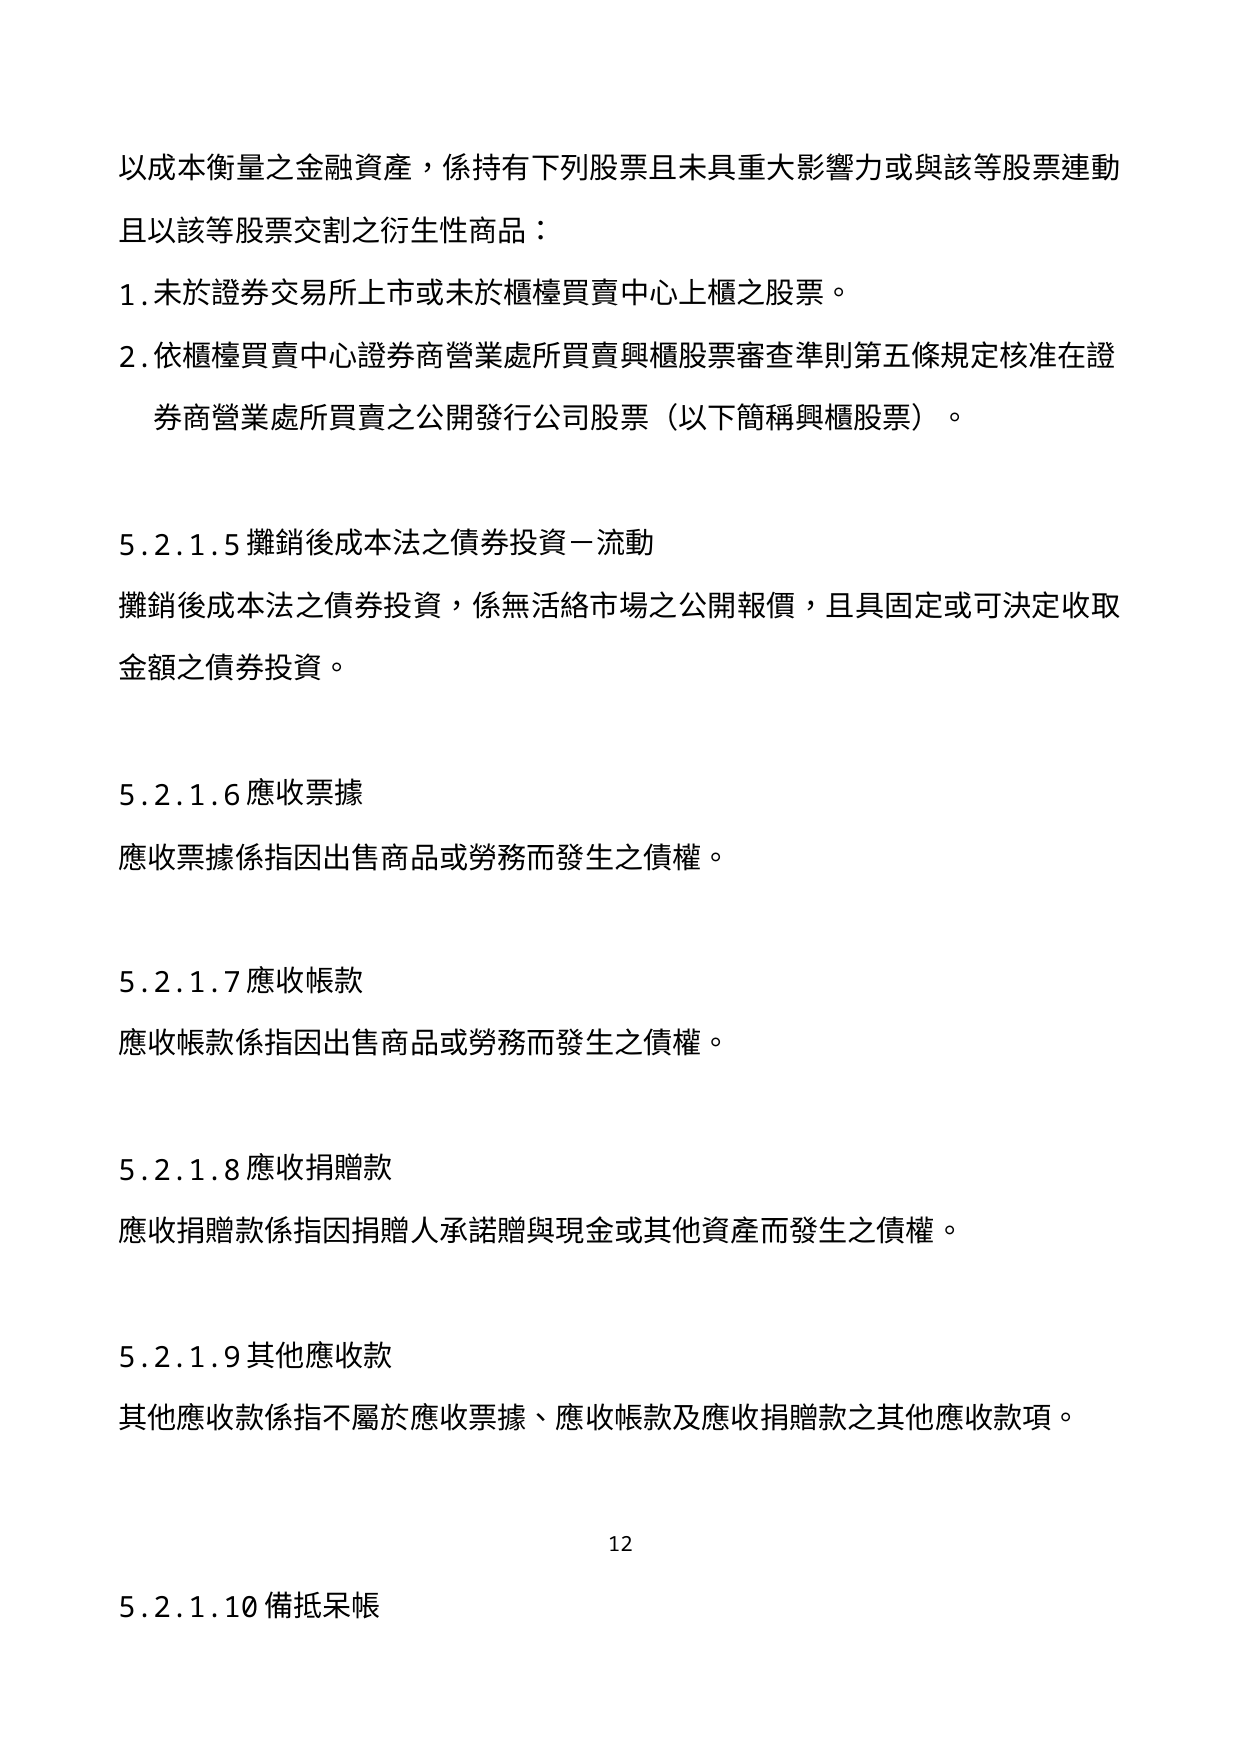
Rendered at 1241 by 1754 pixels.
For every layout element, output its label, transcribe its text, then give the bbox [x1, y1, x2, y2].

text 以成本衡量之金融資產，係持有下列股票且未具重大影響力或與該等股票連動且以該等股票交割之衍生性商品： [118, 127, 1122, 252]
text 應收票據係指因出售商品或勞務而發生之債權。 [118, 814, 1122, 877]
text 攤銷後成本法之債券投資，係無活絡市場之公開報價，且具固定或可決定收取金額之債券投資。 [118, 564, 1122, 689]
text 5.2.1.6應收票據 [118, 752, 1122, 814]
text 其他應收款係指不屬於應收票據、應收帳款及應收捐贈款之其他應收款項。 [118, 1377, 1122, 1439]
text 應收捐贈款係指因捐贈人承諾贈與現金或其他資產而發生之債權。 [118, 1189, 1122, 1252]
text 12 [118, 1502, 1122, 1564]
text 2.依櫃檯買賣中心證券商營業處所買賣興櫃股票審查準則第五條規定核准在證 [118, 314, 1122, 377]
text 5.2.1.5攤銷後成本法之債券投資－流動 [118, 502, 1122, 564]
text 5.2.1.7應收帳款 [118, 939, 1122, 1002]
text 5.2.1.10備抵呆帳 [118, 1564, 1122, 1627]
text 應收帳款係指因出售商品或勞務而發生之債權。 [118, 1002, 1122, 1064]
text 1.未於證券交易所上市或未於櫃檯買賣中心上櫃之股票。 [118, 252, 1122, 314]
text 5.2.1.8應收捐贈款 [118, 1127, 1122, 1189]
text 券商營業處所買賣之公開發行公司股票（以下簡稱興櫃股票）。 [118, 377, 1122, 439]
text 5.2.1.9其他應收款 [118, 1314, 1122, 1377]
